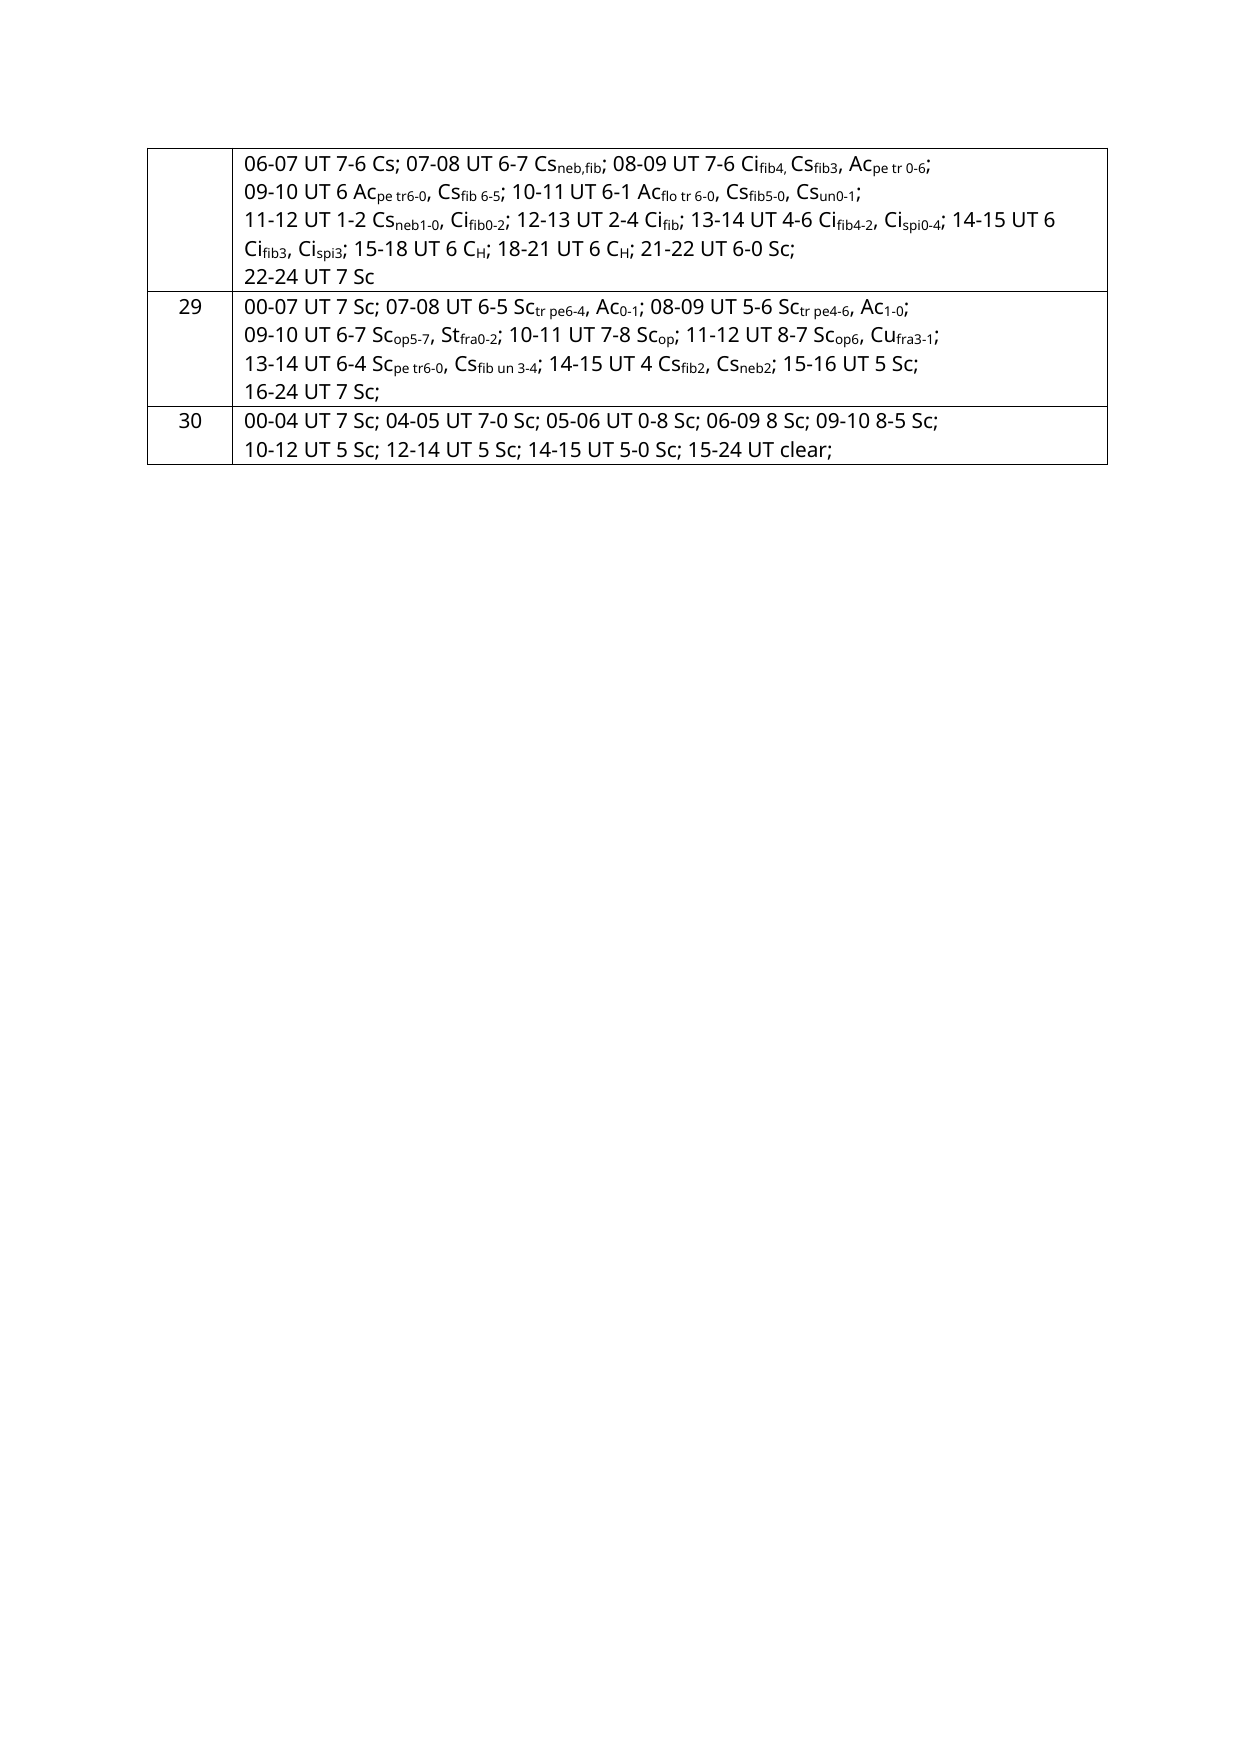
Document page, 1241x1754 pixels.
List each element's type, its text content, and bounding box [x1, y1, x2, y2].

table_cell 30 [148, 407, 232, 463]
table_cell 00-04 UT 7 Sc; 04-05 UT 7-0 Sc; 05-06 UT 0-8 Sc; 06-09 8 Sc; 09-10 8-5 Sc; 10-12 UT 5 Sc; 12-14 UT 5 Sc; 14-15 UT 5-0 Sc; 15-24 UT clear; [233, 407, 1107, 463]
table_cell 06-07 UT 7-6 Cs; 07-08 UT 6-7 Csneb,fib; 08-09 UT 7-6 Cifib4, Csfib3, Acpe tr 0-6; 09-10 UT 6 Acpe tr6-0, Csfib 6-5; 10-11 UT 6-1 Acflo tr 6-0, Csfib5-0, Csun0-1; 11-12 UT 1-2 Csneb1-0, Cifib0-2; 12-13 UT 2-4 Cifib; 13-14 UT 4-6 Cifib4-2, Cispi0-4; 14-15 UT 6 Cifib3, Cispi3; 15-18 UT 6 CH; 18-21 UT 6 CH; 21-22 UT 6-0 Sc; 22-24 UT 7 Sc [233, 149, 1107, 291]
table_cell 29 [148, 292, 232, 406]
table_cell [148, 149, 232, 291]
table_cell 00-07 UT 7 Sc; 07-08 UT 6-5 Sctr pe6-4, Ac0-1; 08-09 UT 5-6 Sctr pe4-6, Ac1-0; 09-10 UT 6-7 Scop5-7, Stfra0-2; 10-11 UT 7-8 Scop; 11-12 UT 8-7 Scop6, Cufra3-1; 13-14 UT 6-4 Scpe tr6-0, Csfib un 3-4; 14-15 UT 4 Csfib2, Csneb2; 15-16 UT 5 Sc; 16-24 UT 7 Sc; [233, 292, 1107, 406]
